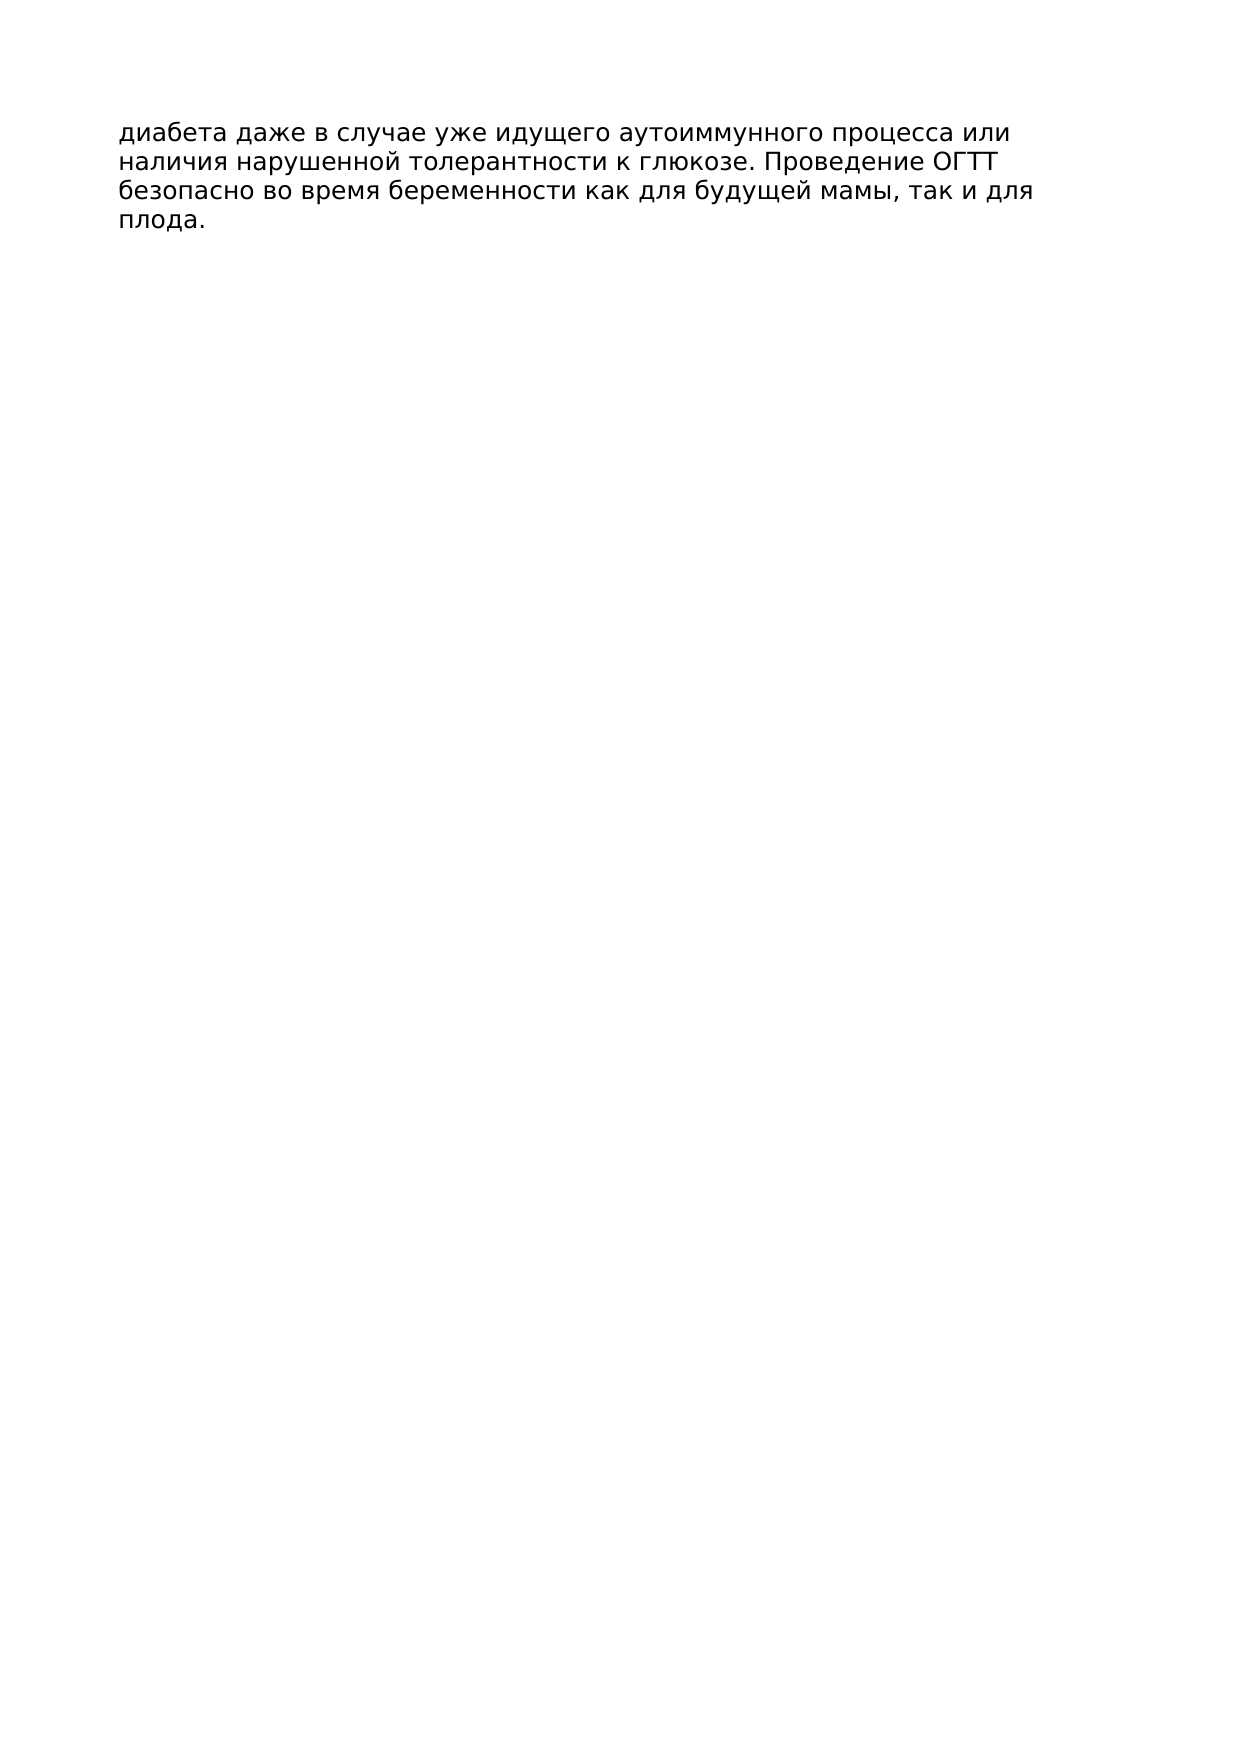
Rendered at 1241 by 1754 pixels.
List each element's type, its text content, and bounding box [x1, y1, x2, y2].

text диабета даже в случае уже идущего аутоиммунного процесса или наличия нарушенной толерантности к глюкозе. Проведение ОГТТ безопасно во время беременности как для будущей мамы, так и для плода. [118, 118, 1122, 235]
